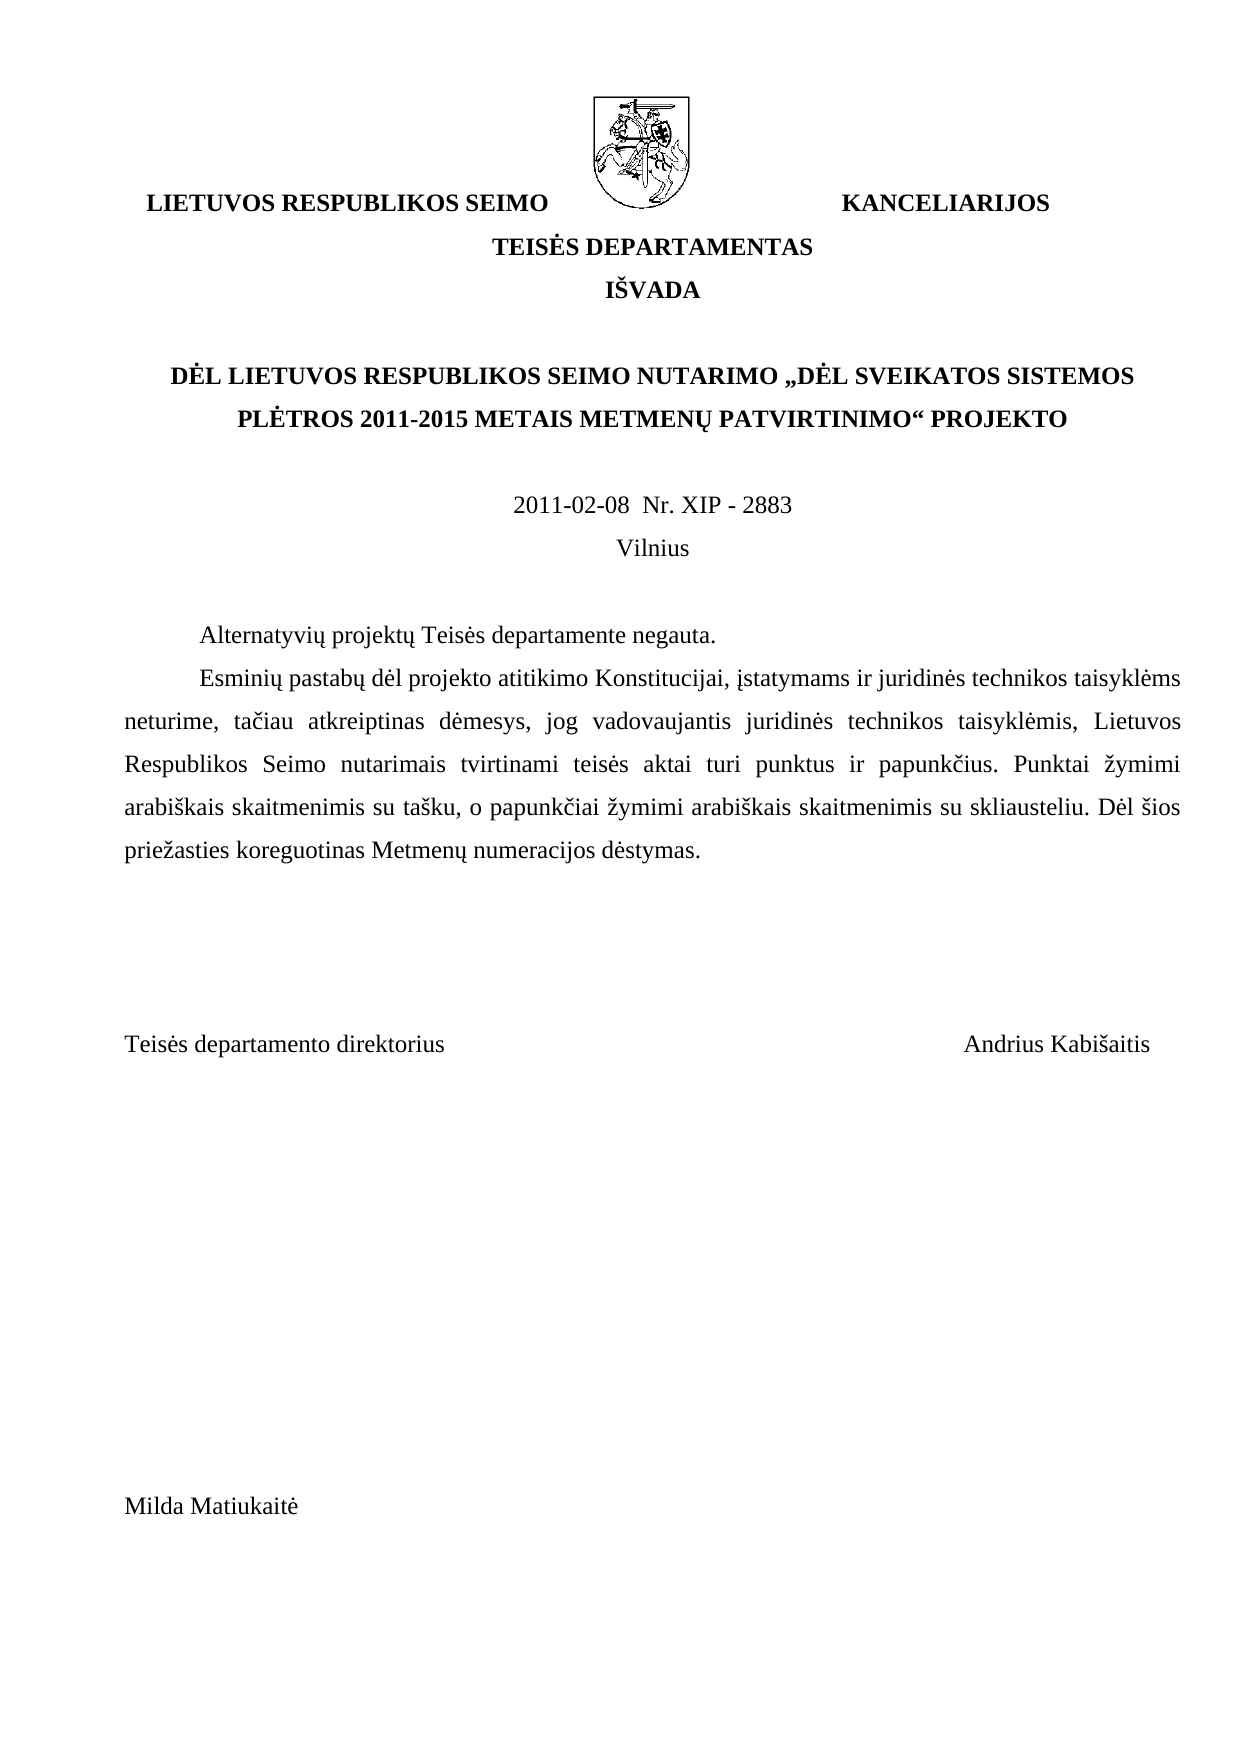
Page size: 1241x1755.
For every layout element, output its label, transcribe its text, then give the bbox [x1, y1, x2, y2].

text DĖL LIETUVOS RESPUBLIKOS SEIMO NUTARIMO „DĖL SVEIKATOS SISTEMOS PLĖTROS 2011-2015 METAIS METMENŲ PATVIRTINIMO“ PROJEKTO [124, 361, 1181, 433]
text Vilnius [124, 533, 1181, 562]
text TEISĖS DEPARTAMENTAS [124, 232, 1181, 260]
text Esminių pastabų dėl projekto atitikimo Konstitucijai, įstatymams ir juridinės technikos taisyklėms neturime, tačiau atkreiptinas dėmesys, jog vadovaujantis juridinės technikos taisyklėmis, Lietuvos Respublikos Seimo nutarimais tvirtinami teisės aktai turi punktus ir papunkčius. Punktai žymimi arabiškais skaitmenimis su tašku, o papunkčiai žymimi arabiškais skaitmenimis su skliausteliu. Dėl šios priežasties koreguotinas Metmenų numeracijos dėstymas. [124, 663, 1181, 864]
subtitle Milda Matiukaitė [124, 1491, 1181, 1519]
text Alternatyvių projektų Teisės departamente negauta. [124, 620, 1181, 648]
text 2011-02-08 Nr. XIP - 2883 [124, 490, 1181, 519]
text IŠVADA [124, 275, 1181, 303]
text LIETUVOS RESPUBLIKOS SEIMO KANCELIARIJOS [124, 188, 1181, 217]
text Teisės departamento direktorius Andrius Kabišaitis [124, 1029, 1181, 1058]
